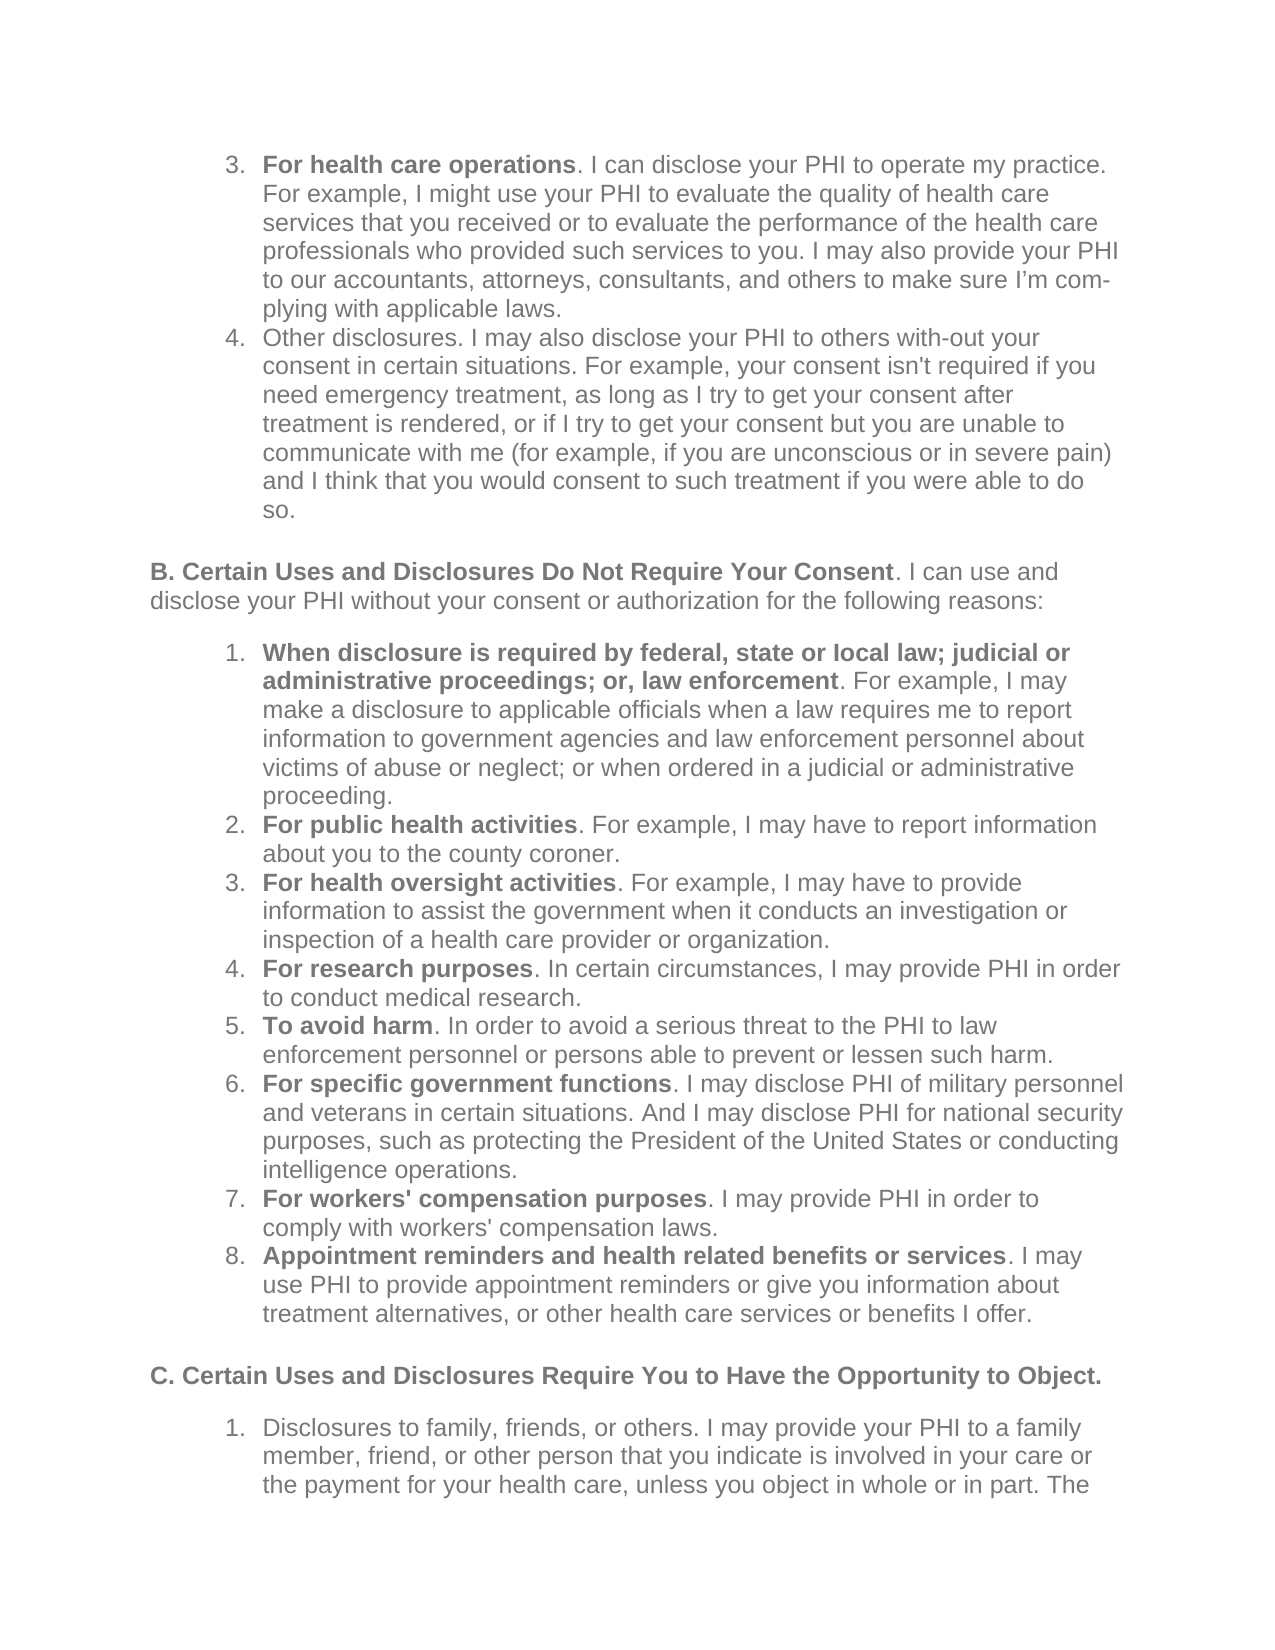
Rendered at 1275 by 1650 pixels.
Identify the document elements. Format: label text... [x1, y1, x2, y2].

list For research purposes. In certain circumstances, I may provide PHI in order to conduct medical research. [225, 954, 1125, 1011]
list For public health activities. For example, I may have to report information about you to the county coroner. [225, 810, 1125, 867]
list Appointment reminders and health related benefits or services. I may use PHI to provide appointment reminders or give you information about treatment alternatives, or other health care services or benefits I offer. [225, 1241, 1125, 1327]
text B. Certain Uses and Disclosures Do Not Require Your Consent. I can use and disclose your PHI without your consent or authorization for the following reasons: [150, 557, 1125, 614]
list For health care operations. I can disclose your PHI to operate my practice. For example, I might use your PHI to evaluate the quality of health care services that you received or to evaluate the performance of the health care professionals who provided such services to you. I may also provide your PHI to our accountants, attorneys, consultants, and others to make sure I’m com-plying with applicable laws. [225, 150, 1125, 322]
list For workers' compensation purposes. I may provide PHI in order to comply with workers' compensation laws. [225, 1184, 1125, 1241]
list Disclosures to family, friends, or others. I may provide your PHI to a family member, friend, or other person that you indicate is involved in your care or the payment for your health care, unless you object in whole or in part. The [225, 1412, 1125, 1499]
list For health oversight activities. For example, I may have to provide information to assist the government when it conducts an investigation or inspection of a health care provider or organization. [225, 867, 1125, 954]
text C. Certain Uses and Disclosures Require You to Have the Opportunity to Object. [150, 1361, 1125, 1389]
list To avoid harm. In order to avoid a serious threat to the PHI to law enforcement personnel or persons able to prevent or lessen such harm. [225, 1011, 1125, 1069]
list When disclosure is required by federal, state or Iocal law; judicial or administrative proceedings; or, law enforcement. For example, I may make a disclosure to applicable officials when a law requires me to report information to government agencies and law enforcement personnel about victims of abuse or neglect; or when ordered in a judicial or administrative proceeding. [225, 637, 1125, 810]
list For specific government functions. I may disclose PHI of military personnel and veterans in certain situations. And I may disclose PHI for national security purposes, such as protecting the President of the United States or conducting intelligence operations. [225, 1069, 1125, 1184]
list Other disclosures. I may also disclose your PHI to others with-out your consent in certain situations. For example, your consent isn't required if you need emergency treatment, as long as I try to get your consent after treatment is rendered, or if I try to get your consent but you are unable to communicate with me (for example, if you are unconscious or in severe pain) and I think that you would consent to such treatment if you were able to do so. [225, 322, 1125, 524]
